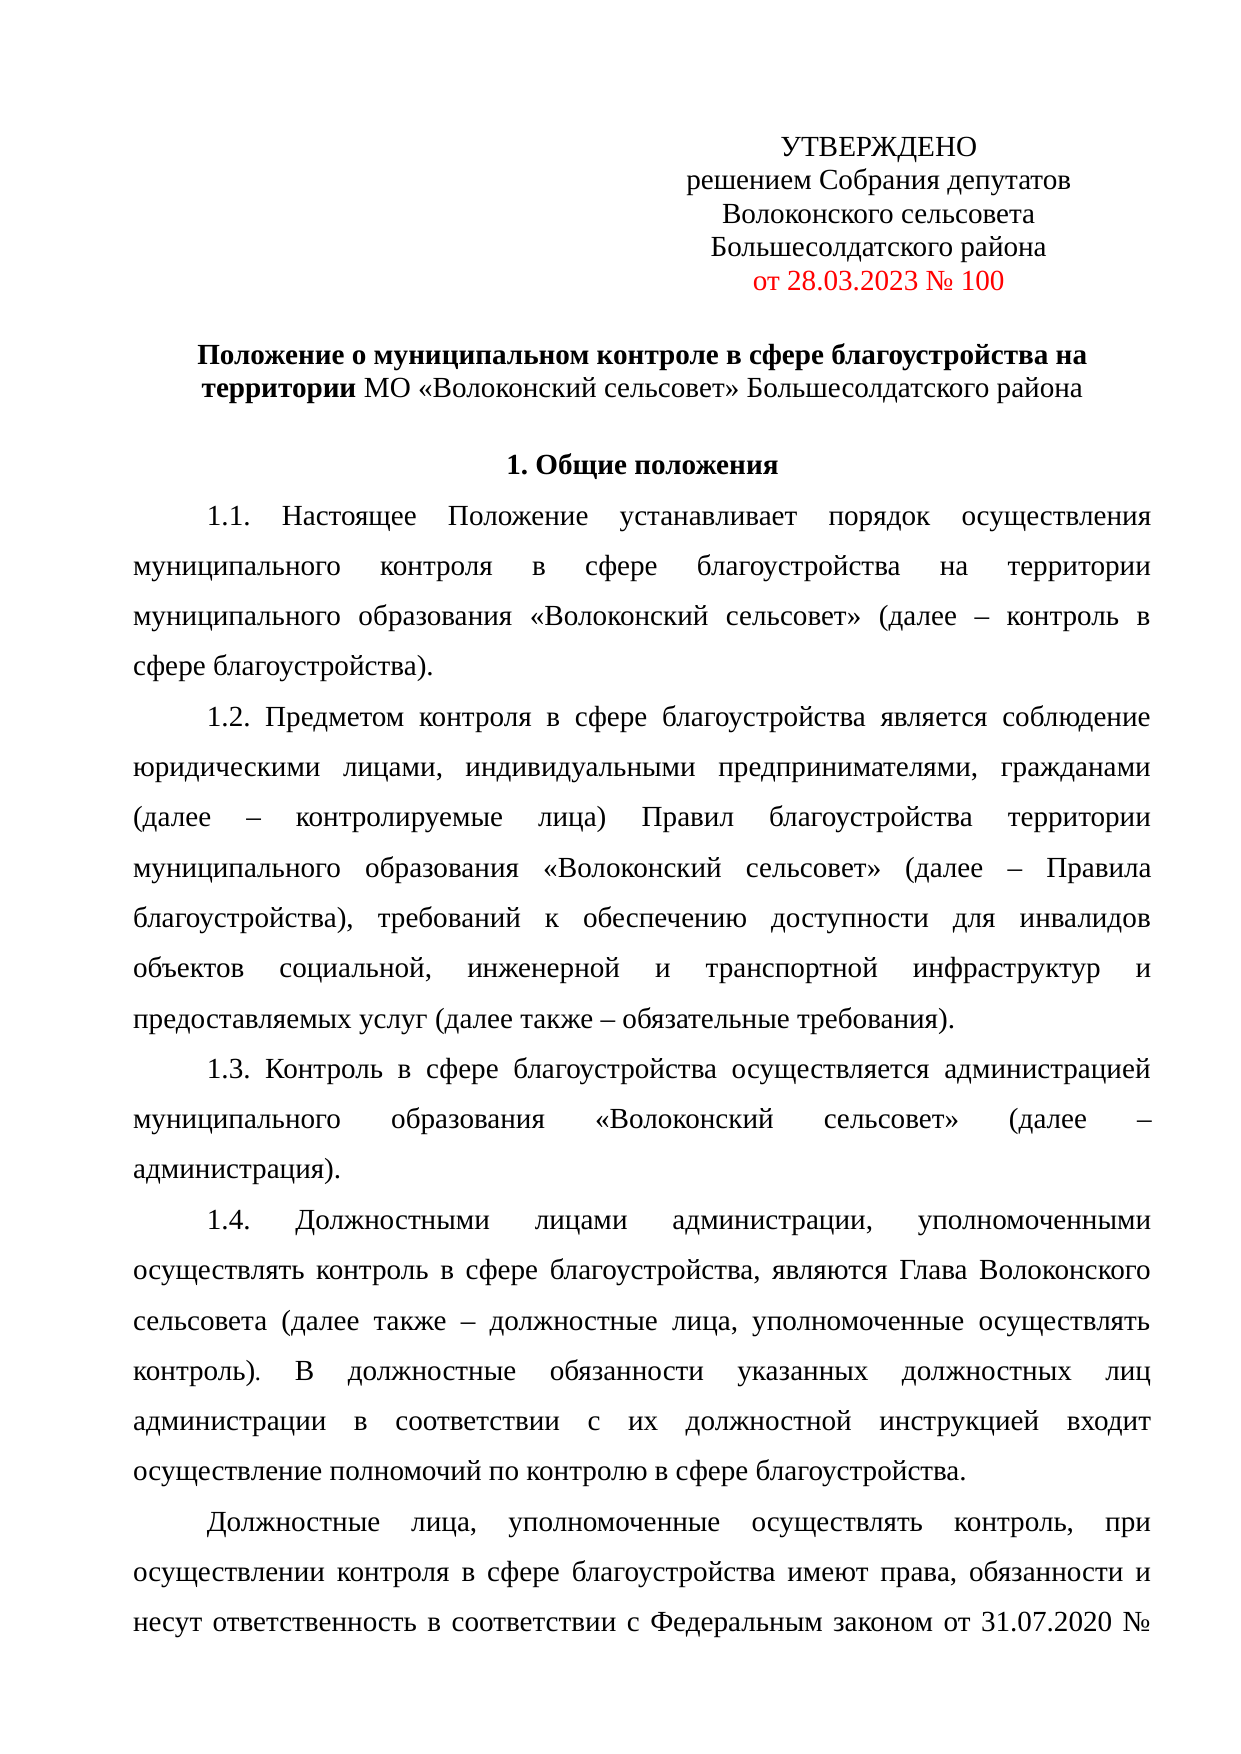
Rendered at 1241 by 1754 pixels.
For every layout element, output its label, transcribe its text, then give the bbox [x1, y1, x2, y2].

text решением Собрания депутатов Волоконского сельсовета Большесолдатского района [605, 162, 1152, 263]
text 1.4. Должностными лицами администрации, уполномоченными осуществлять контроль в сфере благоустройства, являются Глава Волоконского сельсовета (далее также – должностные лица, уполномоченные осуществлять контроль). В должностные обязанности указанных должностных лиц администрации в соответствии с их должностной инструкцией входит осуществление полномочий по контролю в сфере благоустройства. [133, 1202, 1152, 1487]
text Положение о муниципальном контроле в сфере благоустройства на территории МО «Волоконский сельсовет» Большесолдатского района [133, 337, 1152, 404]
text 1.3. Контроль в сфере благоустройства осуществляется администрацией муниципального образования «Волоконский сельсовет» (далее – администрация). [133, 1051, 1152, 1185]
text Должностные лица, уполномоченные осуществлять контроль, при осуществлении контроля в сфере благоустройства имеют права, обязанности и несут ответственность в соответствии с Федеральным законом от 31.07.2020 № [133, 1504, 1152, 1638]
text 1.2. Предметом контроля в сфере благоустройства является соблюдение юридическими лицами, индивидуальными предпринимателями, гражданами (далее – контролируемые лица) Правил благоустройства территории муниципального образования «Волоконский сельсовет» (далее – Правила благоустройства), требований к обеспечению доступности для инвалидов объектов социальной, инженерной и транспортной инфраструктур и предоставляемых услуг (далее также – обязательные требования). [133, 699, 1152, 1034]
text от 28.03.2023 № 100 [605, 263, 1152, 296]
text 1.1. Настоящее Положение устанавливает порядок осуществления муниципального контроля в сфере благоустройства на территории муниципального образования «Волоконский сельсовет» (далее – контроль в сфере благоустройства). [133, 498, 1152, 682]
text 1. Общие положения [133, 447, 1152, 481]
subtitle УТВЕРЖДЕНО [605, 129, 1152, 162]
